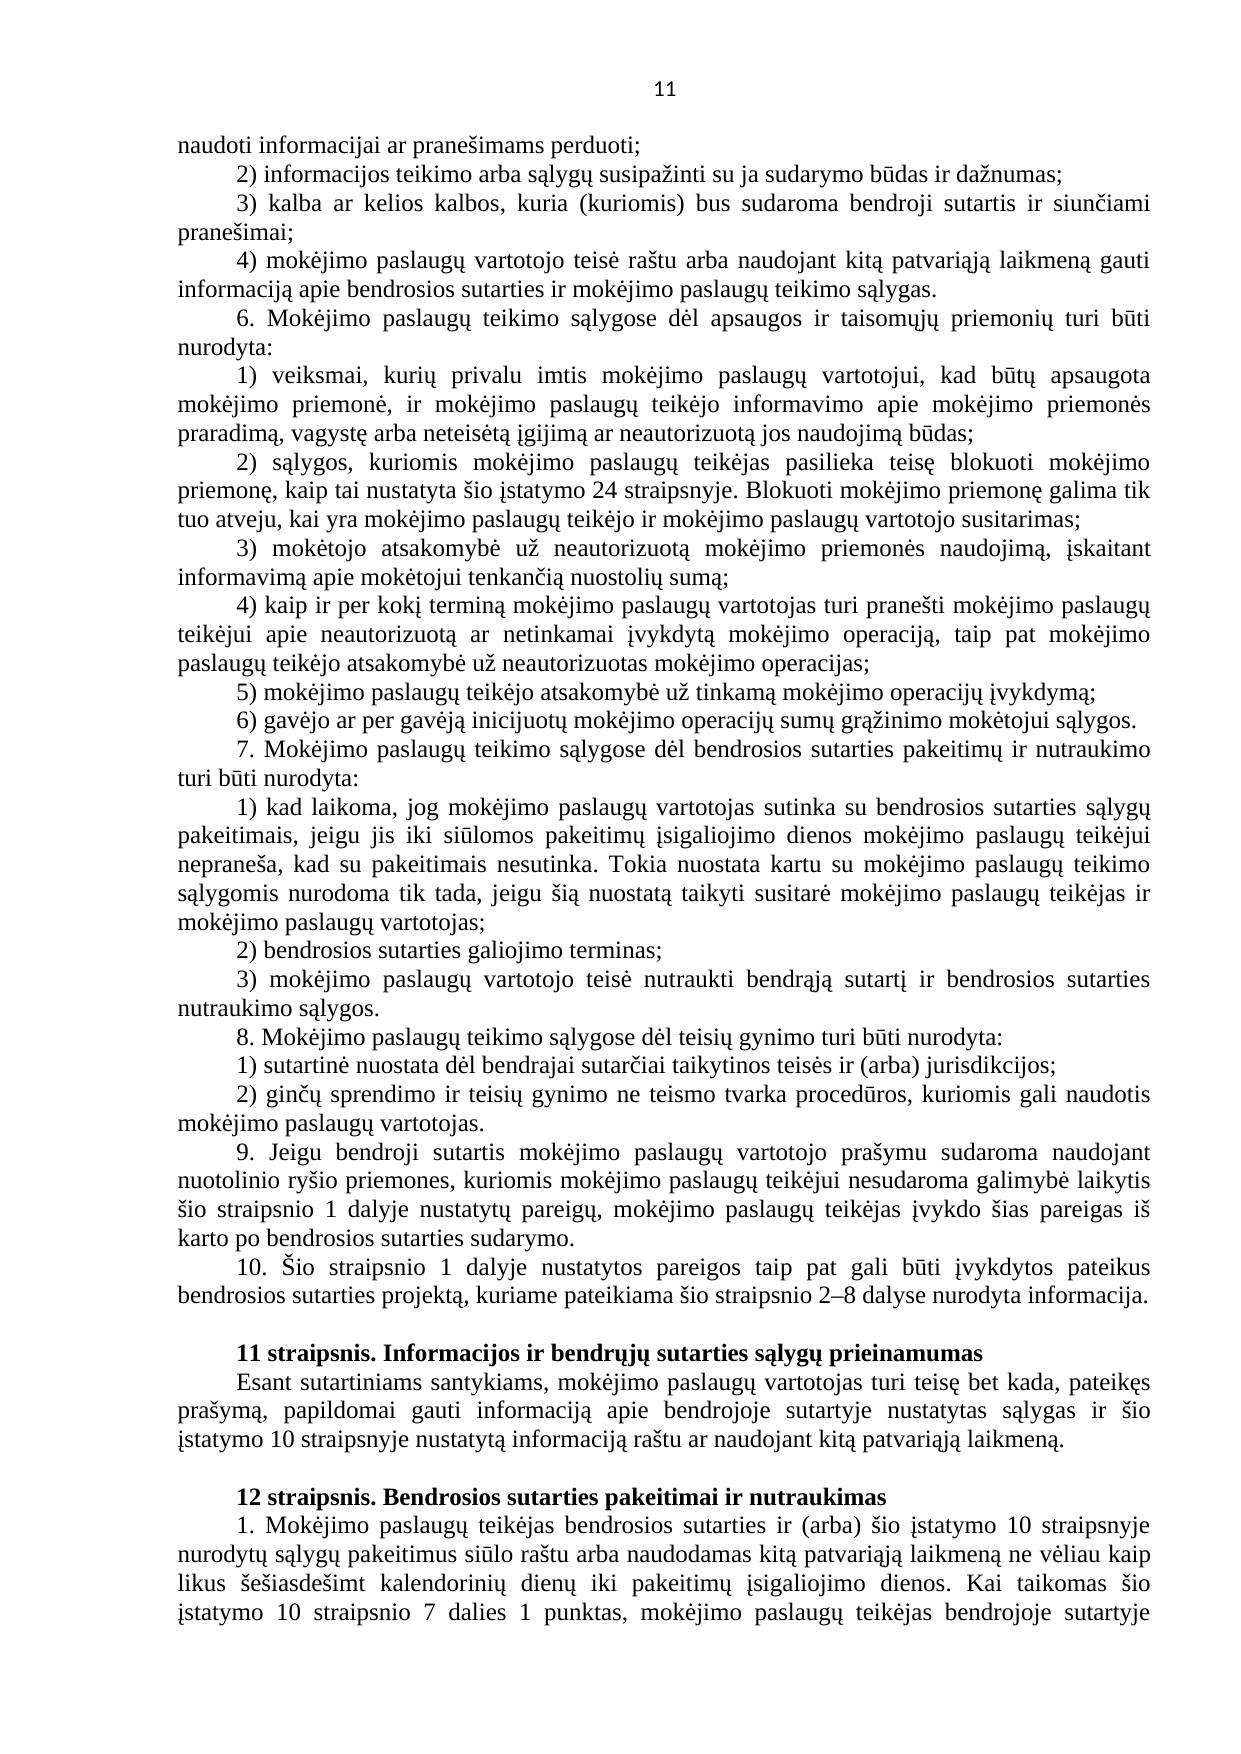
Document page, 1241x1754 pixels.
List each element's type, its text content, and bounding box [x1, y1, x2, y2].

text 2) ginčų sprendimo ir teisių gynimo ne teismo tvarka procedūros, kuriomis gali naudotis mokėjimo paslaugų vartotojas. [177, 1079, 1152, 1137]
text 6) gavėjo ar per gavėją inicijuotų mokėjimo operacijų sumų grąžinimo mokėtojui sąlygos. [177, 706, 1152, 734]
text 2) bendrosios sutarties galiojimo terminas; [177, 936, 1152, 964]
text 3) mokėtojo atsakomybė už neautorizuotą mokėjimo priemonės naudojimą, įskaitant informavimą apie mokėtojui tenkančią nuostolių sumą; [177, 533, 1152, 591]
text 2) informacijos teikimo arba sąlygų susipažinti su ja sudarymo būdas ir dažnumas; [177, 159, 1152, 188]
text 1) veiksmai, kurių privalu imtis mokėjimo paslaugų vartotojui, kad būtų apsaugota mokėjimo priemonė, ir mokėjimo paslaugų teikėjo informavimo apie mokėjimo priemonės praradimą, vagystę arba neteisėtą įgijimą ar neautorizuotą jos naudojimą būdas; [177, 361, 1152, 447]
text 7. Mokėjimo paslaugų teikimo sąlygose dėl bendrosios sutarties pakeitimų ir nutraukimo turi būti nurodyta: [177, 734, 1152, 792]
text 3) kalba ar kelios kalbos, kuria (kuriomis) bus sudaroma bendroji sutartis ir siunčiami pranešimai; [177, 188, 1152, 246]
text 5) mokėjimo paslaugų teikėjo atsakomybė už tinkamą mokėjimo operacijų įvykdymą; [177, 677, 1152, 706]
text 6. Mokėjimo paslaugų teikimo sąlygose dėl apsaugos ir taisomųjų priemonių turi būti nurodyta: [177, 303, 1152, 361]
text Esant sutartiniams santykiams, mokėjimo paslaugų vartotojas turi teisę bet kada, pateikęs prašymą, papildomai gauti informaciją apie bendrojoje sutartyje nustatytas sąlygas ir šio įstatymo 10 straipsnyje nustatytą informaciją raštu ar naudojant kitą patvariąją laikmeną. [177, 1367, 1152, 1453]
text 2) sąlygos, kuriomis mokėjimo paslaugų teikėjas pasilieka teisę blokuoti mokėjimo priemonę, kaip tai nustatyta šio įstatymo 24 straipsnyje. Blokuoti mokėjimo priemonę galima tik tuo atveju, kai yra mokėjimo paslaugų teikėjo ir mokėjimo paslaugų vartotojo susitarimas; [177, 447, 1152, 533]
text 1) kad laikoma, jog mokėjimo paslaugų vartotojas sutinka su bendrosios sutarties sąlygų pakeitimais, jeigu jis iki siūlomos pakeitimų įsigaliojimo dienos mokėjimo paslaugų teikėjui nepraneša, kad su pakeitimais nesutinka. Tokia nuostata kartu su mokėjimo paslaugų teikimo sąlygomis nurodoma tik tada, jeigu šią nuostatą taikyti susitarė mokėjimo paslaugų teikėjas ir mokėjimo paslaugų vartotojas; [177, 792, 1152, 936]
text 4) kaip ir per kokį terminą mokėjimo paslaugų vartotojas turi pranešti mokėjimo paslaugų teikėjui apie neautorizuotą ar netinkamai įvykdytą mokėjimo operaciją, taip pat mokėjimo paslaugų teikėjo atsakomybė už neautorizuotas mokėjimo operacijas; [177, 591, 1152, 677]
text 9. Jeigu bendroji sutartis mokėjimo paslaugų vartotojo prašymu sudaroma naudojant nuotolinio ryšio priemones, kuriomis mokėjimo paslaugų teikėjui nesudaroma galimybė laikytis šio straipsnio 1 dalyje nustatytų pareigų, mokėjimo paslaugų teikėjas įvykdo šias pareigas iš karto po bendrosios sutarties sudarymo. [177, 1137, 1152, 1252]
text 4) mokėjimo paslaugų vartotojo teisė raštu arba naudojant kitą patvariąją laikmeną gauti informaciją apie bendrosios sutarties ir mokėjimo paslaugų teikimo sąlygas. [177, 246, 1152, 303]
text naudoti informacijai ar pranešimams perduoti; [177, 131, 1152, 159]
text 10. Šio straipsnio 1 dalyje nustatytos pareigos taip pat gali būti įvykdytos pateikus bendrosios sutarties projektą, kuriame pateikiama šio straipsnio 2–8 dalyse nurodyta informacija. [177, 1252, 1152, 1309]
text 3) mokėjimo paslaugų vartotojo teisė nutraukti bendrąją sutartį ir bendrosios sutarties nutraukimo sąlygos. [177, 964, 1152, 1022]
text 1) sutartinė nuostata dėl bendrajai sutarčiai taikytinos teisės ir (arba) jurisdikcijos; [177, 1051, 1152, 1079]
text 12 straipsnis. Bendrosios sutarties pakeitimai ir nutraukimas [177, 1482, 1152, 1511]
text 11 straipsnis. Informacijos ir bendrųjų sutarties sąlygų prieinamumas [177, 1338, 1152, 1367]
text 1. Mokėjimo paslaugų teikėjas bendrosios sutarties ir (arba) šio įstatymo 10 straipsnyje nurodytų sąlygų pakeitimus siūlo raštu arba naudodamas kitą patvariąją laikmeną ne vėliau kaip likus šešiasdešimt kalendorinių dienų iki pakeitimų įsigaliojimo dienos. Kai taikomas šio įstatymo 10 straipsnio 7 dalies 1 punktas, mokėjimo paslaugų teikėjas bendrojoje sutartyje [177, 1511, 1152, 1626]
text 8. Mokėjimo paslaugų teikimo sąlygose dėl teisių gynimo turi būti nurodyta: [177, 1022, 1152, 1051]
